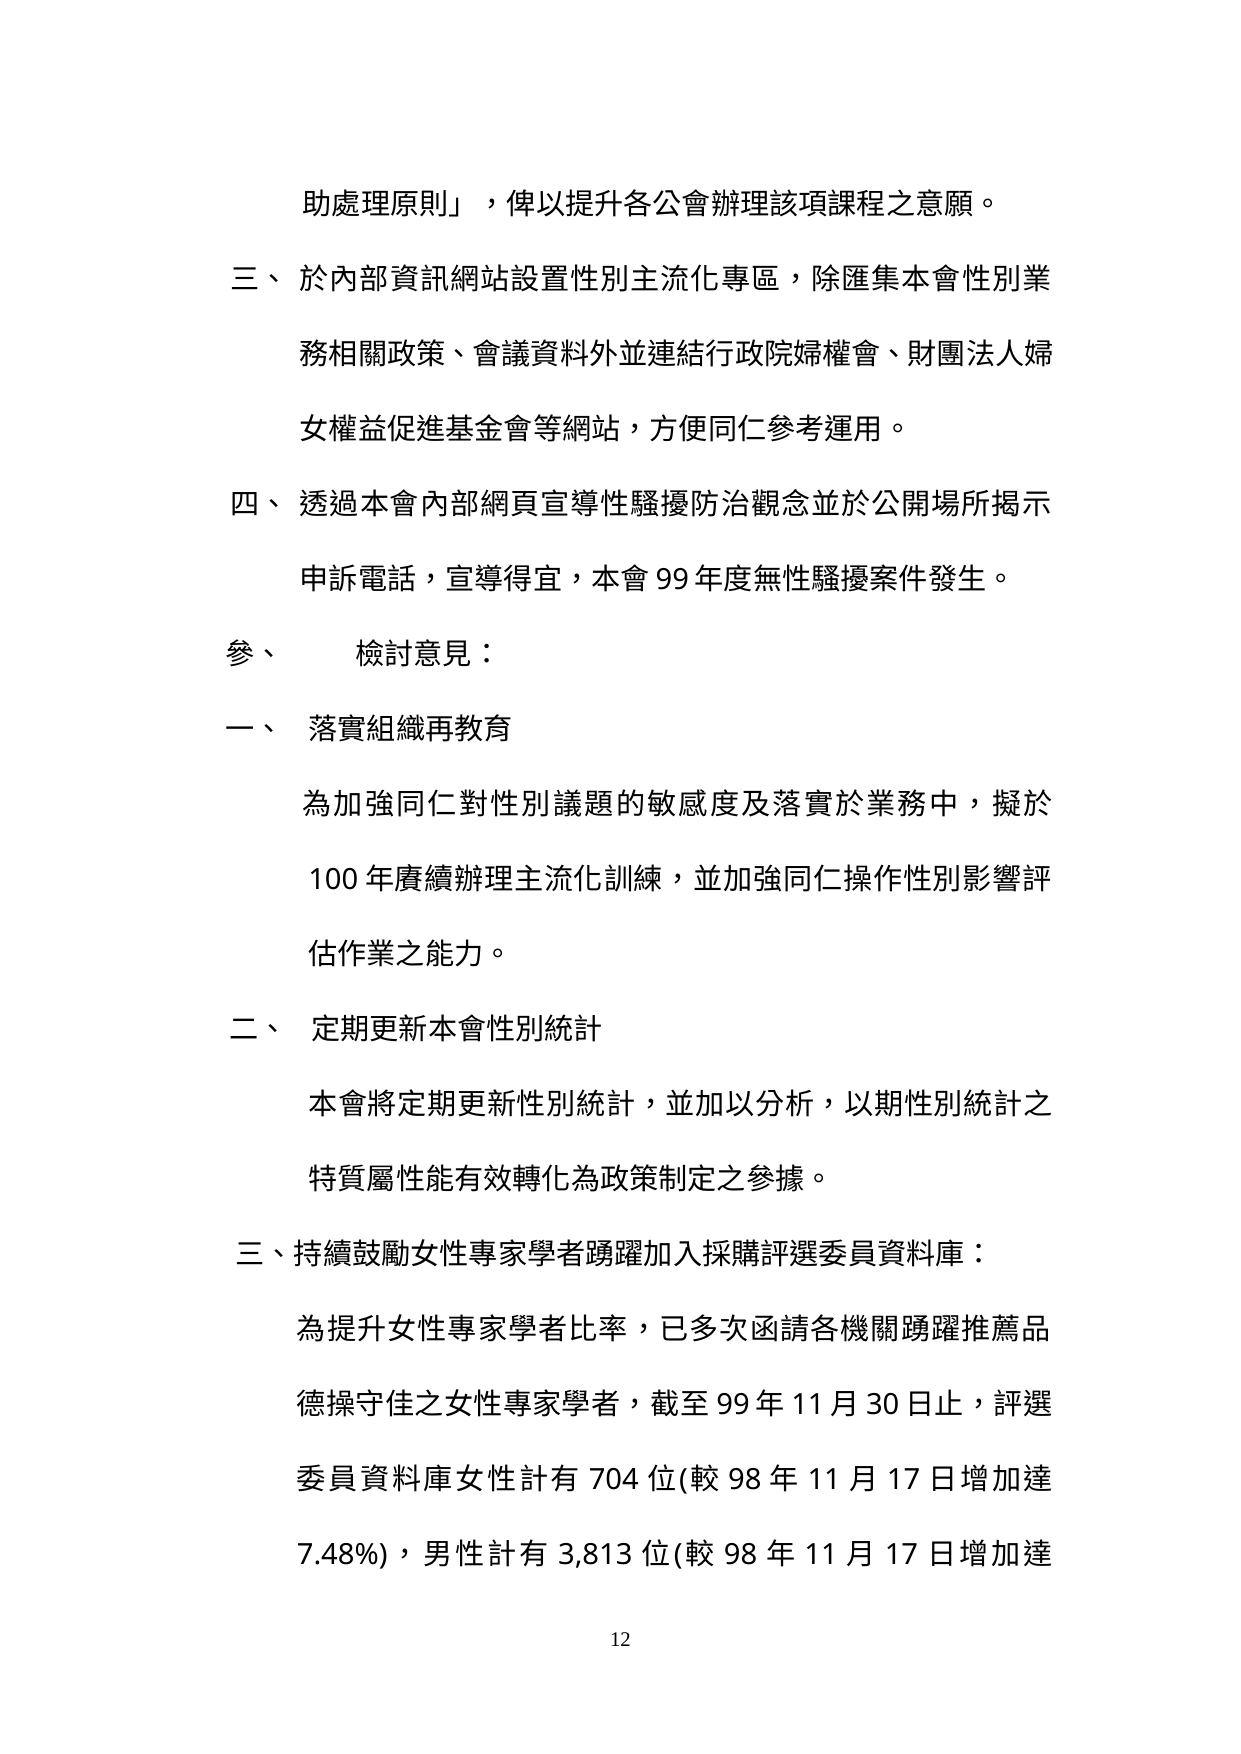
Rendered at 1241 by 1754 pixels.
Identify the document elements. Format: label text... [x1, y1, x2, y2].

list 落實組織再教育 [225, 689, 1053, 764]
text 本會將定期更新性別統計，並加以分析，以期性別統計之特質屬性能有效轉化為政策制定之參據。 [308, 1064, 1053, 1214]
text 為提升女性專家學者比率，已多次函請各機關踴躍推薦品德操守佳之女性專家學者，截至99年11月30日止，評選委員資料庫女性計有704位(較98年11月17日增加達7.48%)，男性計有3,813位(較98年11月17日增加達4.58%)，顯見本會就提升女性專家學者比率所採取之措施已見成效。嗣後仍將不定期通函各界踴躍推薦女性專家學者，持續就提升專家學者建議名單資料庫女性人數比率努力。 [297, 1289, 1053, 1589]
list 於內部資訊網站設置性別主流化專區，除匯集本會性別業務相關政策、會議資料外並連結行政院婦權會、財團法人婦女權益促進基金會等網站，方便同仁參考運用。 [230, 239, 1053, 464]
text 三、持續鼓勵女性專家學者踴躍加入採購評選委員資料庫： [235, 1214, 1053, 1289]
text 為加強同仁對性別議題的敏感度及落實於業務中，擬於100年賡續辦理主流化訓練，並加強同仁操作性別影響評估作業之能力。 [302, 764, 1053, 989]
list 定期更新本會性別統計 [229, 989, 1053, 1064]
list 助處理原則」，俾以提升各公會辦理該項課程之意願。 [230, 164, 1053, 239]
list 透過本會內部網頁宣導性騷擾防治觀念並於公開場所揭示申訴電話，宣導得宜，本會99年度無性騷擾案件發生。 [230, 464, 1053, 614]
list 檢討意見： [225, 614, 1053, 689]
